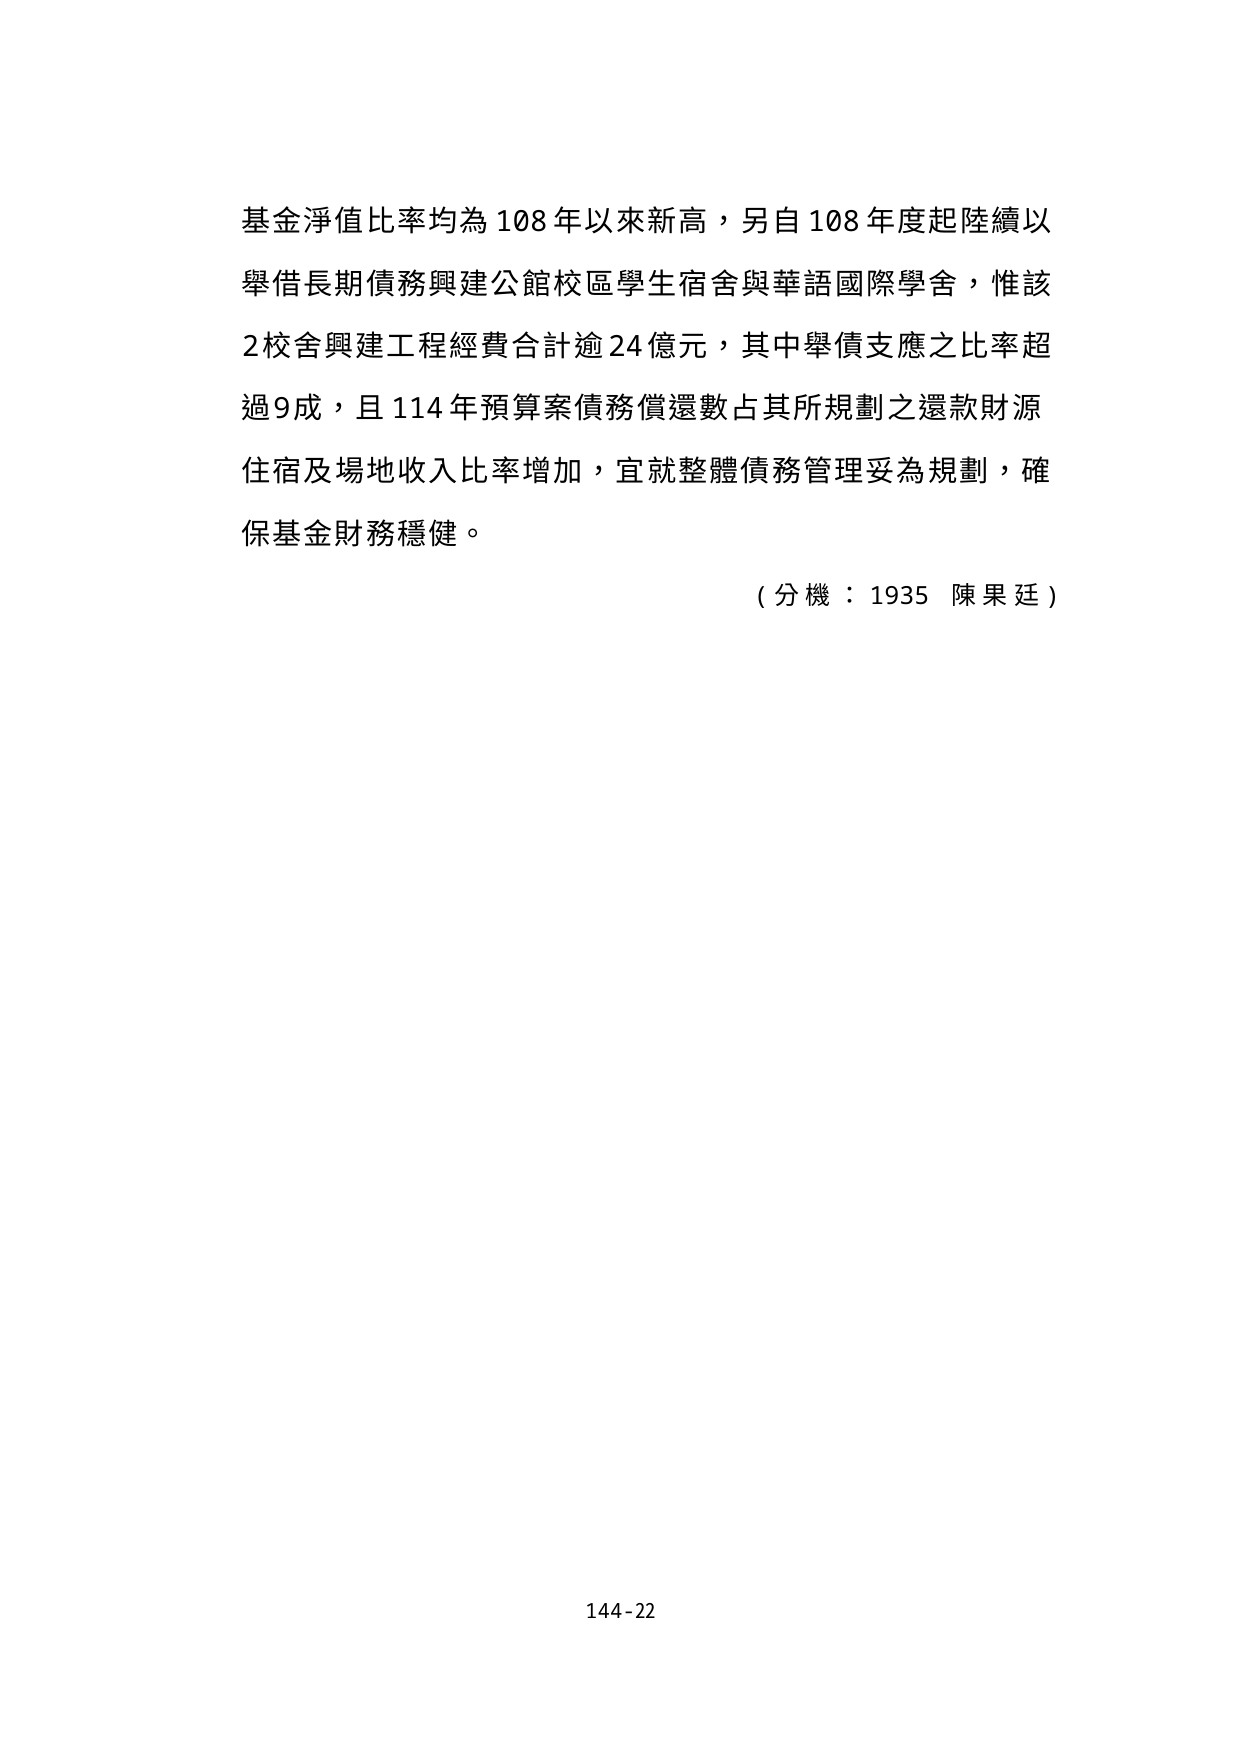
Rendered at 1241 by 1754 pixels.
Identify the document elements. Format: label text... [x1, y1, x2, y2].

text (分機：1935 陳果廷) [177, 552, 1063, 615]
text 基金淨值比率均為108年以來新高，另自108年度起陸續以舉借長期債務興建公館校區學生宿舍與華語國際學舍，惟該2校舍興建工程經費合計逾24億元，其中舉債支應之比率超過9成，且114年預算案債務償還數占其所規劃之還款財源住宿及場地收入比率增加，宜就整體債務管理妥為規劃，確保基金財務穩健。 [236, 177, 1063, 552]
